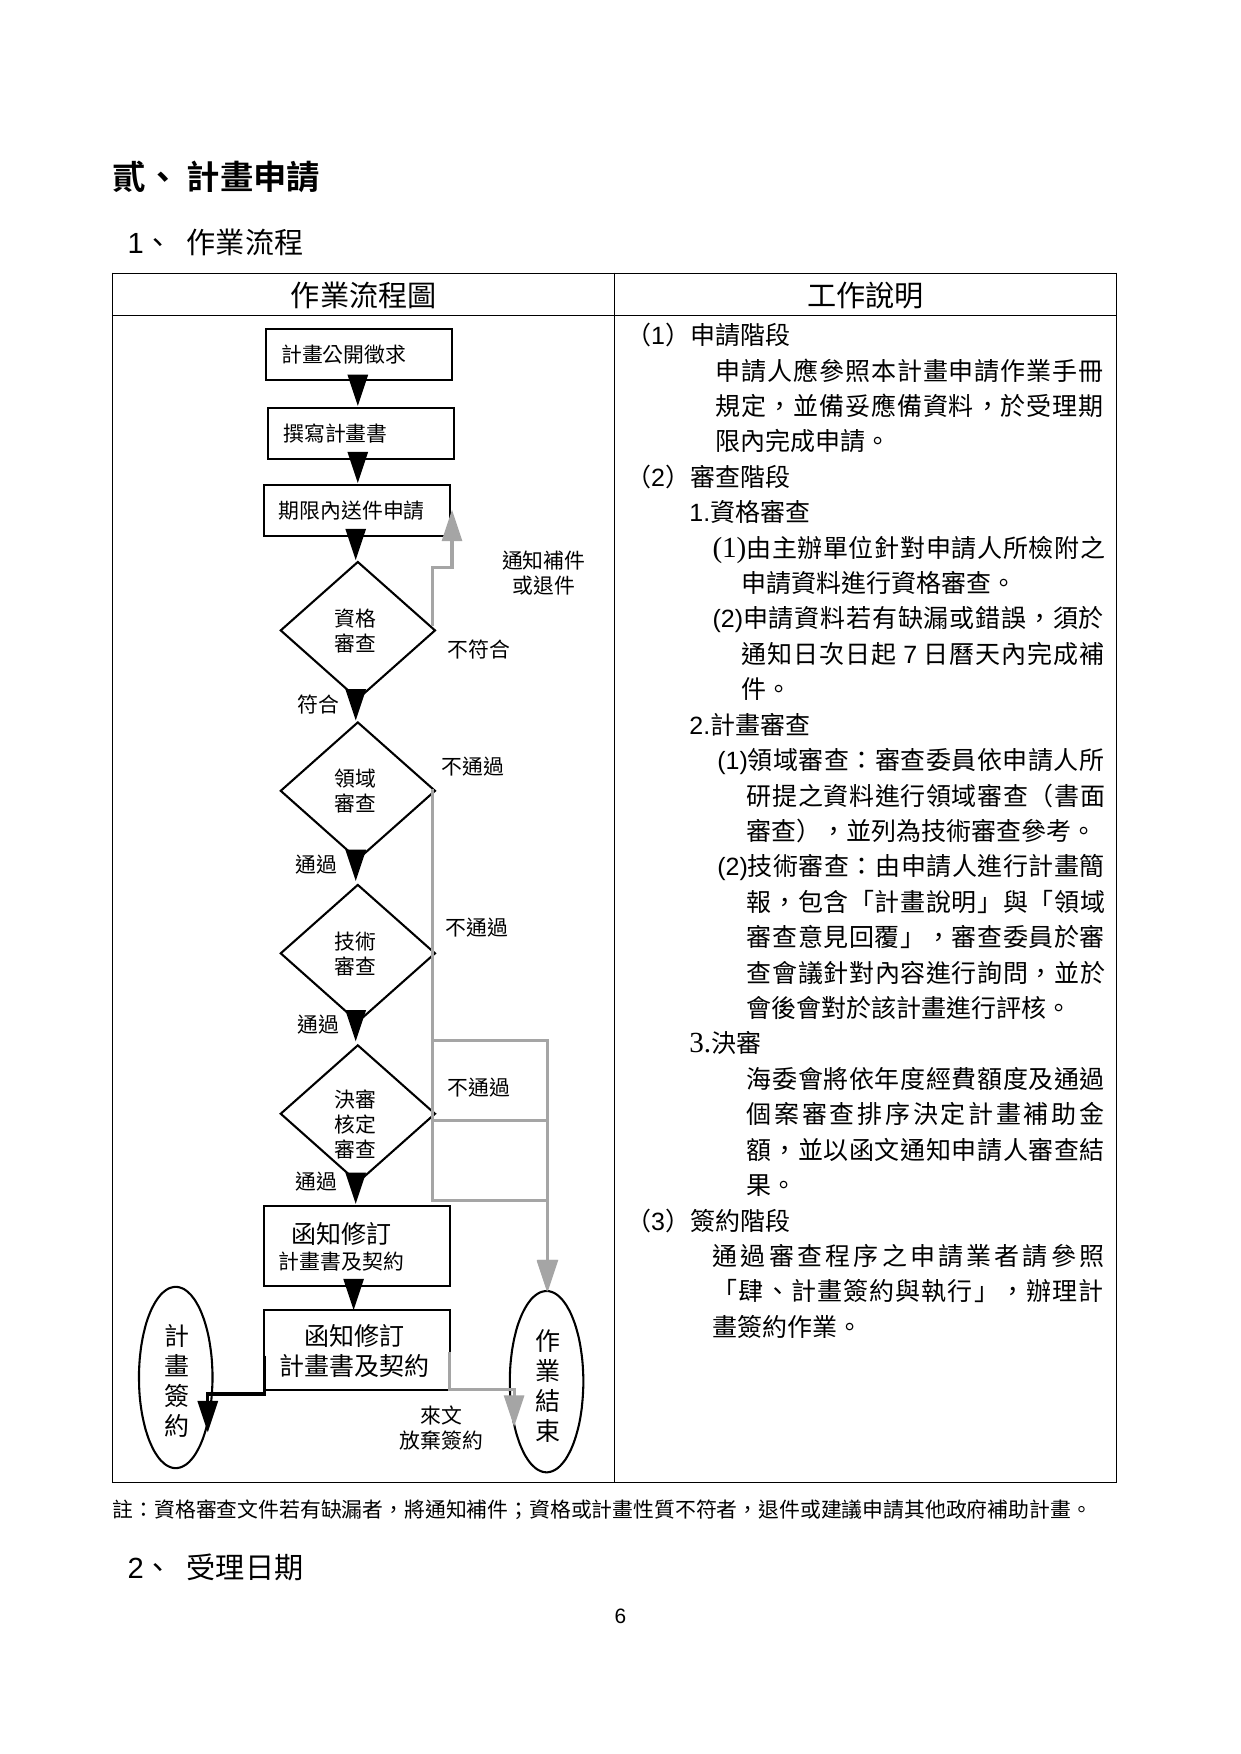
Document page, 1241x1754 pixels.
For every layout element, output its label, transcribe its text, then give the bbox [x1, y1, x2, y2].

list 作業流程 [127, 220, 1128, 262]
list 計畫申請 [112, 151, 1128, 199]
text 註：資格審查文件若有缺漏者，將通知補件；資格或計畫性質不符者，退件或建議申請其他政府補助計畫。 [112, 1493, 1128, 1523]
table_header 工作說明 [615, 274, 1116, 315]
table_header 作業流程圖 [113, 274, 614, 315]
list 受理日期 [127, 1544, 1128, 1587]
table_cell [113, 316, 614, 1482]
table_cell 申請階段 申請人應參照本計畫申請作業手冊規定，並備妥應備資料，於受理期限內完成申請。 審查階段 資格審查 由主辦單位針對申請人所檢附之申請資料進行資格審查。 申請資料若有缺漏或錯誤，須於通知日次日起7日曆天內完成補件。 計畫審查 領域審查：審查委員依申請人所研提之資料進行領域審查（書面審查），並列為技術審查參考。 技術審查：由申請人進行計畫簡報，包含「計畫說明」與「領域審查意見回覆」，審查委員於審查會議針對內容進行詢問，並於會後會對於該計畫進行評核。 決審 海委會將依年度經費額度及通過個案審查排序決定計畫補助金額，並以函文通知申請人審查結果。 簽約階段 通過審查程序之申請業者請參照「肆、計畫簽約與執行」，辦理計畫簽約作業。 [615, 316, 1116, 1482]
